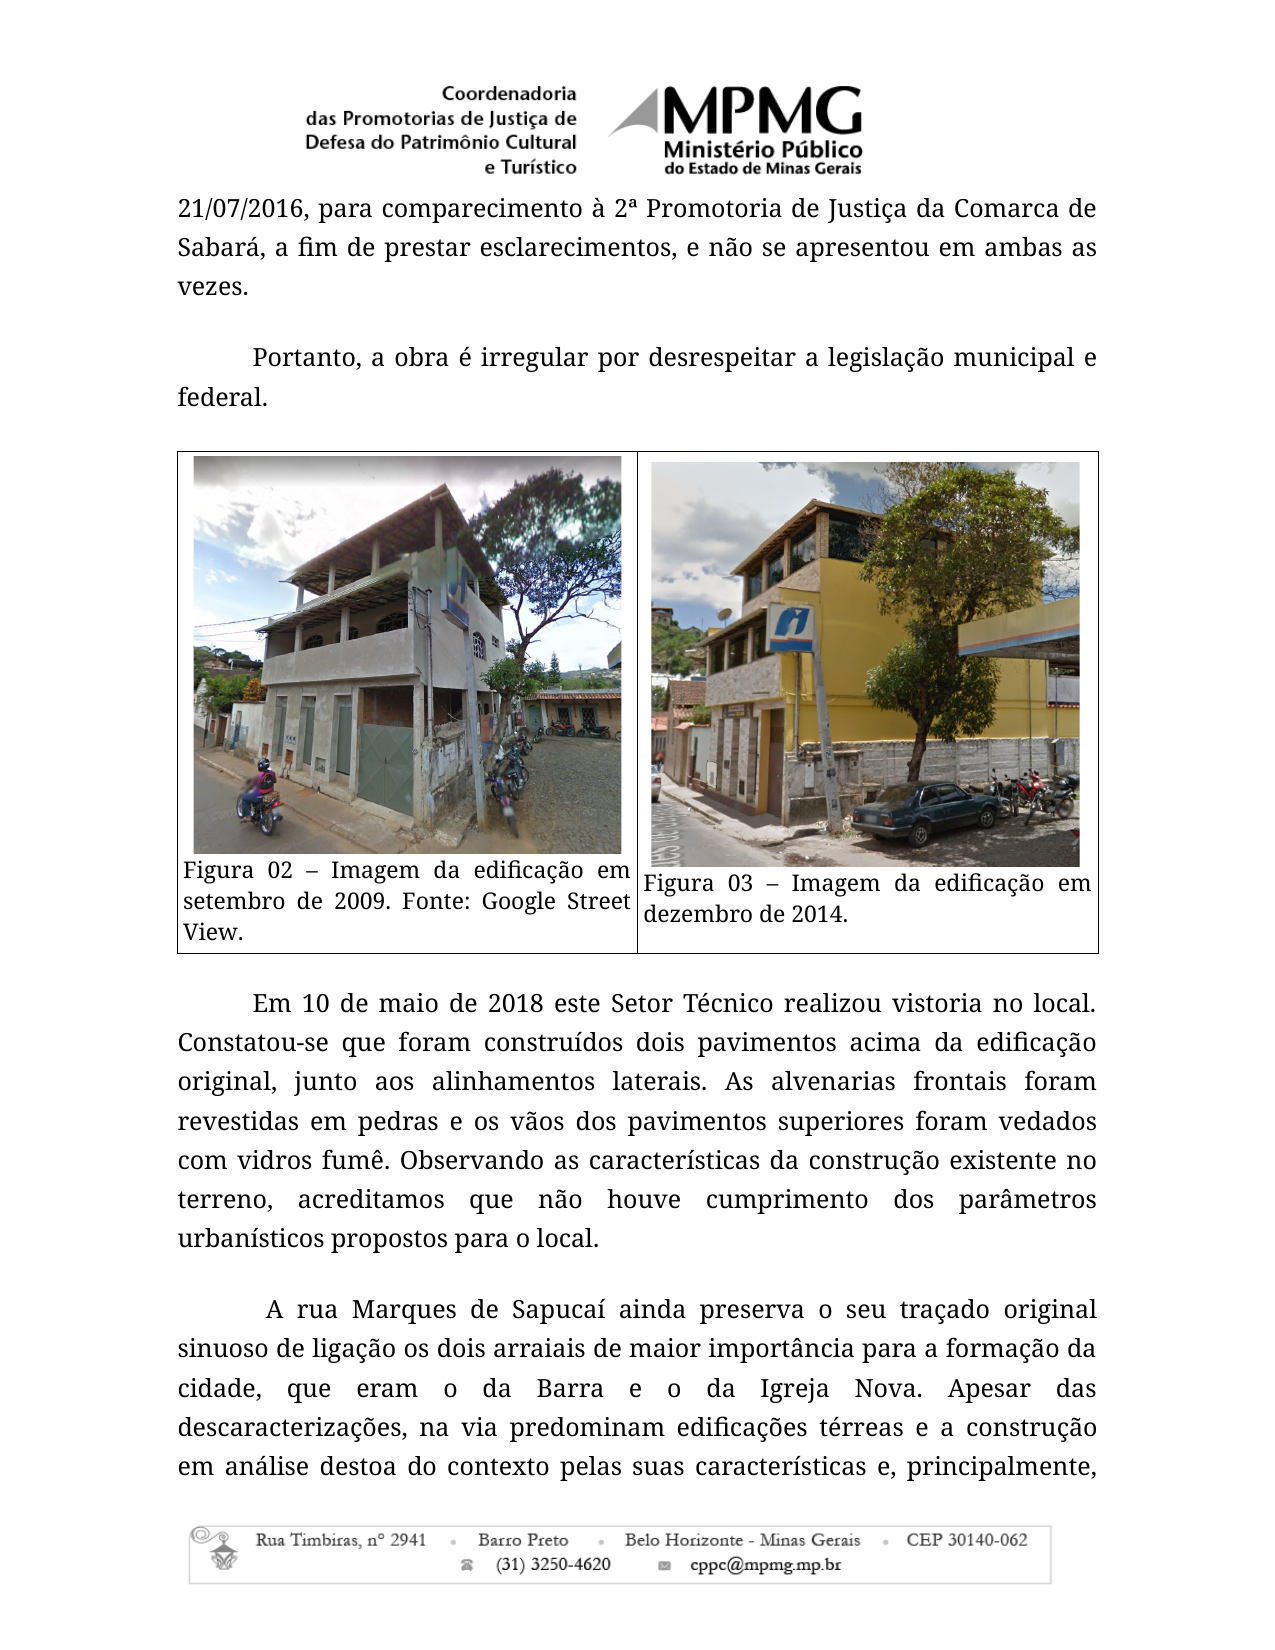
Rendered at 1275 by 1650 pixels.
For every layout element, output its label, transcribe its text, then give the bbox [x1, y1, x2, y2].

text A rua Marques de Sapucaí ainda preserva o seu traçado original sinuoso de ligação os dois arraiais de maior importância para a formação da cidade, que eram o da Barra e o da Igreja Nova. Apesar das descaracterizações, na via predominam edificações térreas e a construção em análise destoa do contexto pelas suas características e, principalmente, [177, 1292, 1098, 1483]
text Portanto, a obra é irregular por desrespeitar a legislação municipal e federal. [177, 340, 1098, 413]
table_header Figura 03 – Imagem da edificação em dezembro de 2014. [638, 452, 1098, 953]
picture [651, 462, 1046, 867]
picture [193, 456, 622, 854]
picture [177, 1517, 1062, 1591]
table_header Figura 02 – Imagem da edificação em setembro de 2009. Fonte: Google Street View. [178, 452, 637, 953]
picture [181, 58, 1057, 191]
text 21/07/2016, para comparecimento à 2ª Promotoria de Justiça da Comarca de Sabará, a fim de prestar esclarecimentos, e não se apresentou em ambas as vezes. [177, 190, 1098, 303]
text Em 10 de maio de 2018 este Setor Técnico realizou vistoria no local. Constatou-se que foram construídos dois pavimentos acima da edificação original, junto aos alinhamentos laterais. As alvenarias frontais foram revestidas em pedras e os vãos dos pavimentos superiores foram vedados com vidros fumê. Observando as características da construção existente no terreno, acreditamos que não houve cumprimento dos parâmetros urbanísticos propostos para o local. [177, 986, 1098, 1255]
